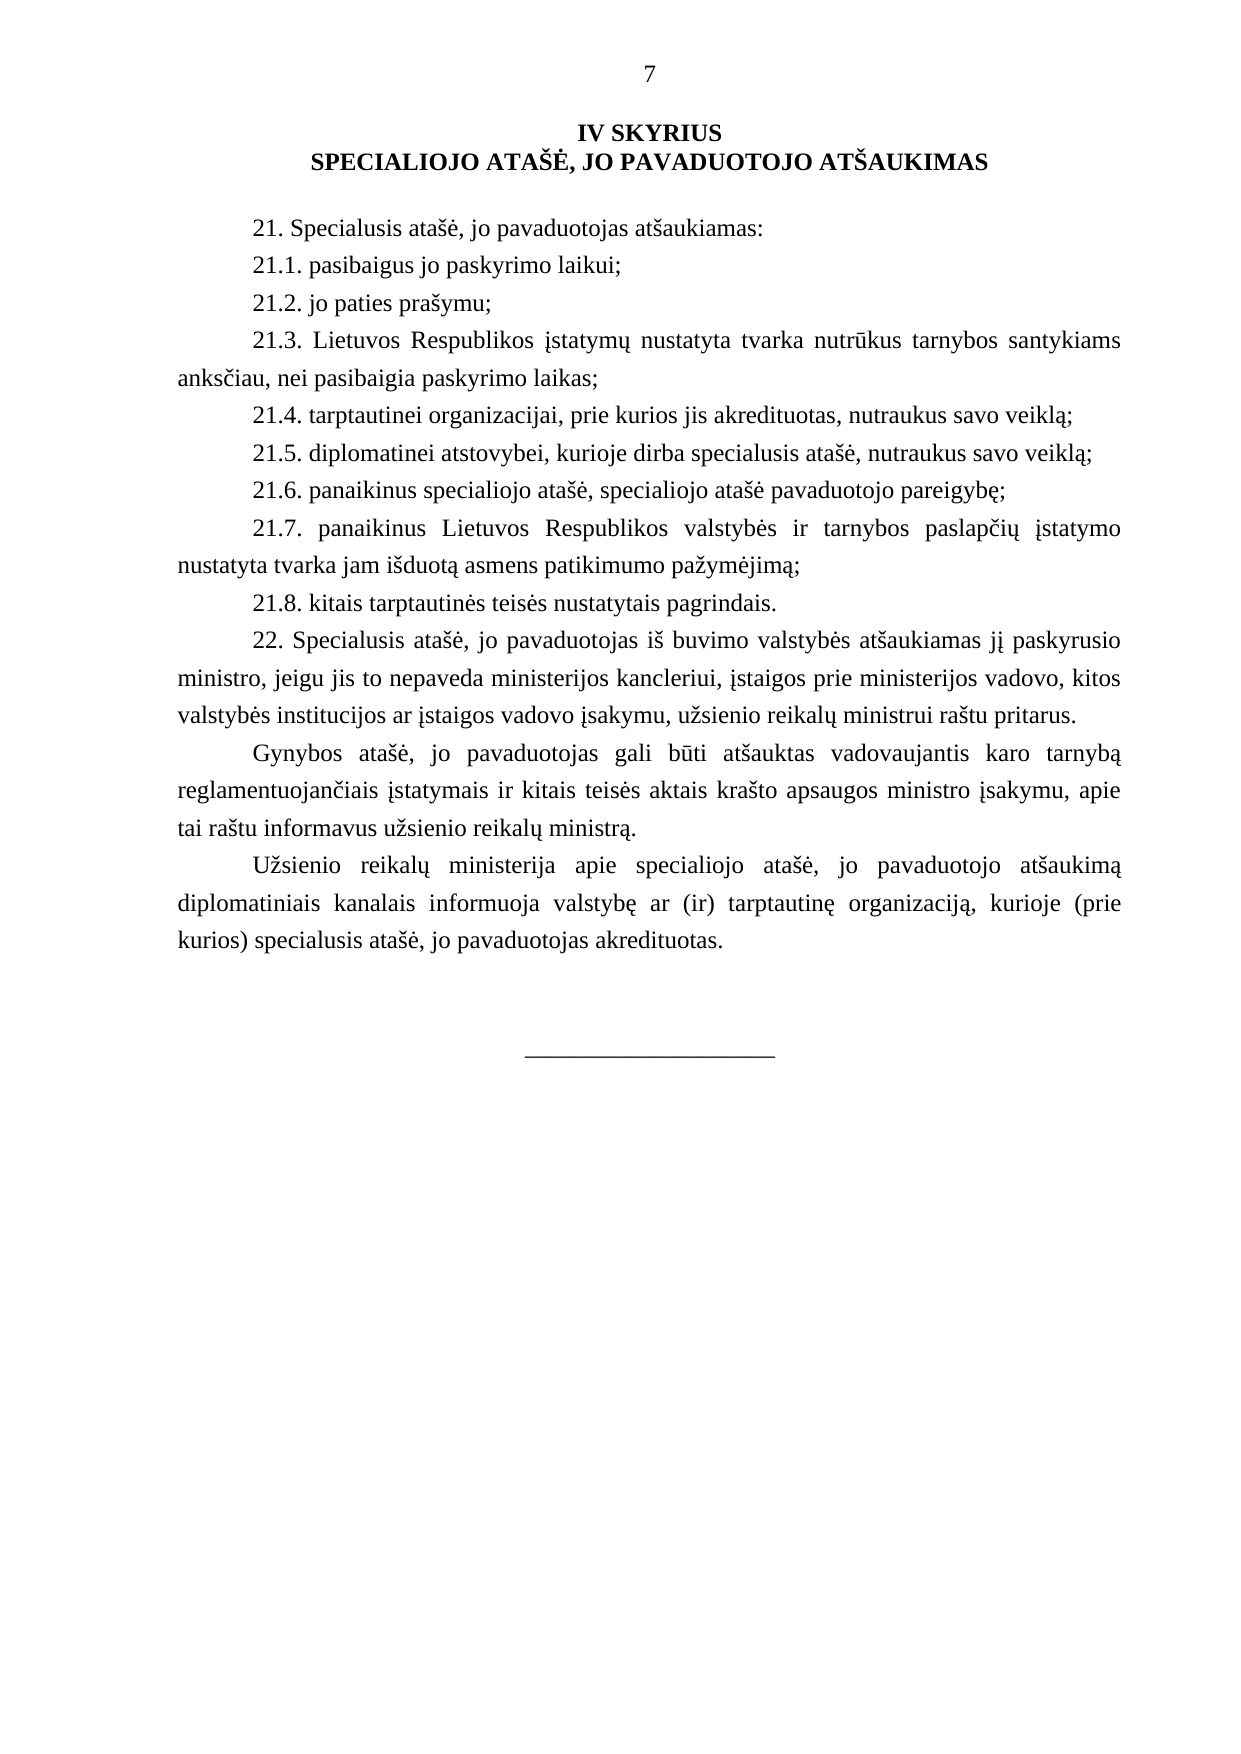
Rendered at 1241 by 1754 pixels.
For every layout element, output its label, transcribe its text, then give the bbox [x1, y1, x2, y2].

text Užsienio reikalų ministerija apie specialiojo atašė, jo pavaduotojo atšaukimą diplomatiniais kanalais informuoja valstybę ar (ir) tarptautinę organizaciją, kurioje (prie kurios) specialusis atašė, jo pavaduotojas akredituotas. [177, 842, 1122, 954]
text 21.8. kitais tarptautinės teisės nustatytais pagrindais. [177, 579, 1122, 617]
text Gynybos atašė, jo pavaduotojas gali būti atšauktas vadovaujantis karo tarnybą reglamentuojančiais įstatymais ir kitais teisės aktais krašto apsaugos ministro įsakymu, apie tai raštu informavus užsienio reikalų ministrą. [177, 729, 1122, 842]
text Specialiojo atašė, jo pavaduotojo atšaukimas [177, 147, 1122, 176]
text 21. Specialusis atašė, jo pavaduotojas atšaukiamas: [177, 204, 1122, 242]
text 22. Specialusis atašė, jo pavaduotojas iš buvimo valstybės atšaukiamas jį paskyrusio ministro, jeigu jis to nepaveda ministerijos kancleriui, įstaigos prie ministerijos vadovo, kitos valstybės institucijos ar įstaigos vadovo įsakymu, užsienio reikalų ministrui raštu pritarus. [177, 617, 1122, 729]
text 21.5. diplomatinei atstovybei, kurioje dirba specialusis atašė, nutraukus savo veiklą; [177, 429, 1122, 467]
text –––––––––––––––––––– [177, 1041, 1122, 1069]
text 21.1. pasibaigus jo paskyrimo laikui; [177, 242, 1122, 279]
text 21.2. jo paties prašymu; [177, 279, 1122, 317]
text 21.3. Lietuvos Respublikos įstatymų nustatyta tvarka nutrūkus tarnybos santykiams anksčiau, nei pasibaigia paskyrimo laikas; [177, 317, 1122, 392]
text 21.6. panaikinus specialiojo atašė, specialiojo atašė pavaduotojo pareigybę; [177, 467, 1122, 504]
text IV SKYRIUS [177, 118, 1122, 147]
text 21.4. tarptautinei organizacijai, prie kurios jis akredituotas, nutraukus savo veiklą; [177, 392, 1122, 429]
text 21.7. panaikinus Lietuvos Respublikos valstybės ir tarnybos paslapčių įstatymo nustatyta tvarka jam išduotą asmens patikimumo pažymėjimą; [177, 504, 1122, 579]
